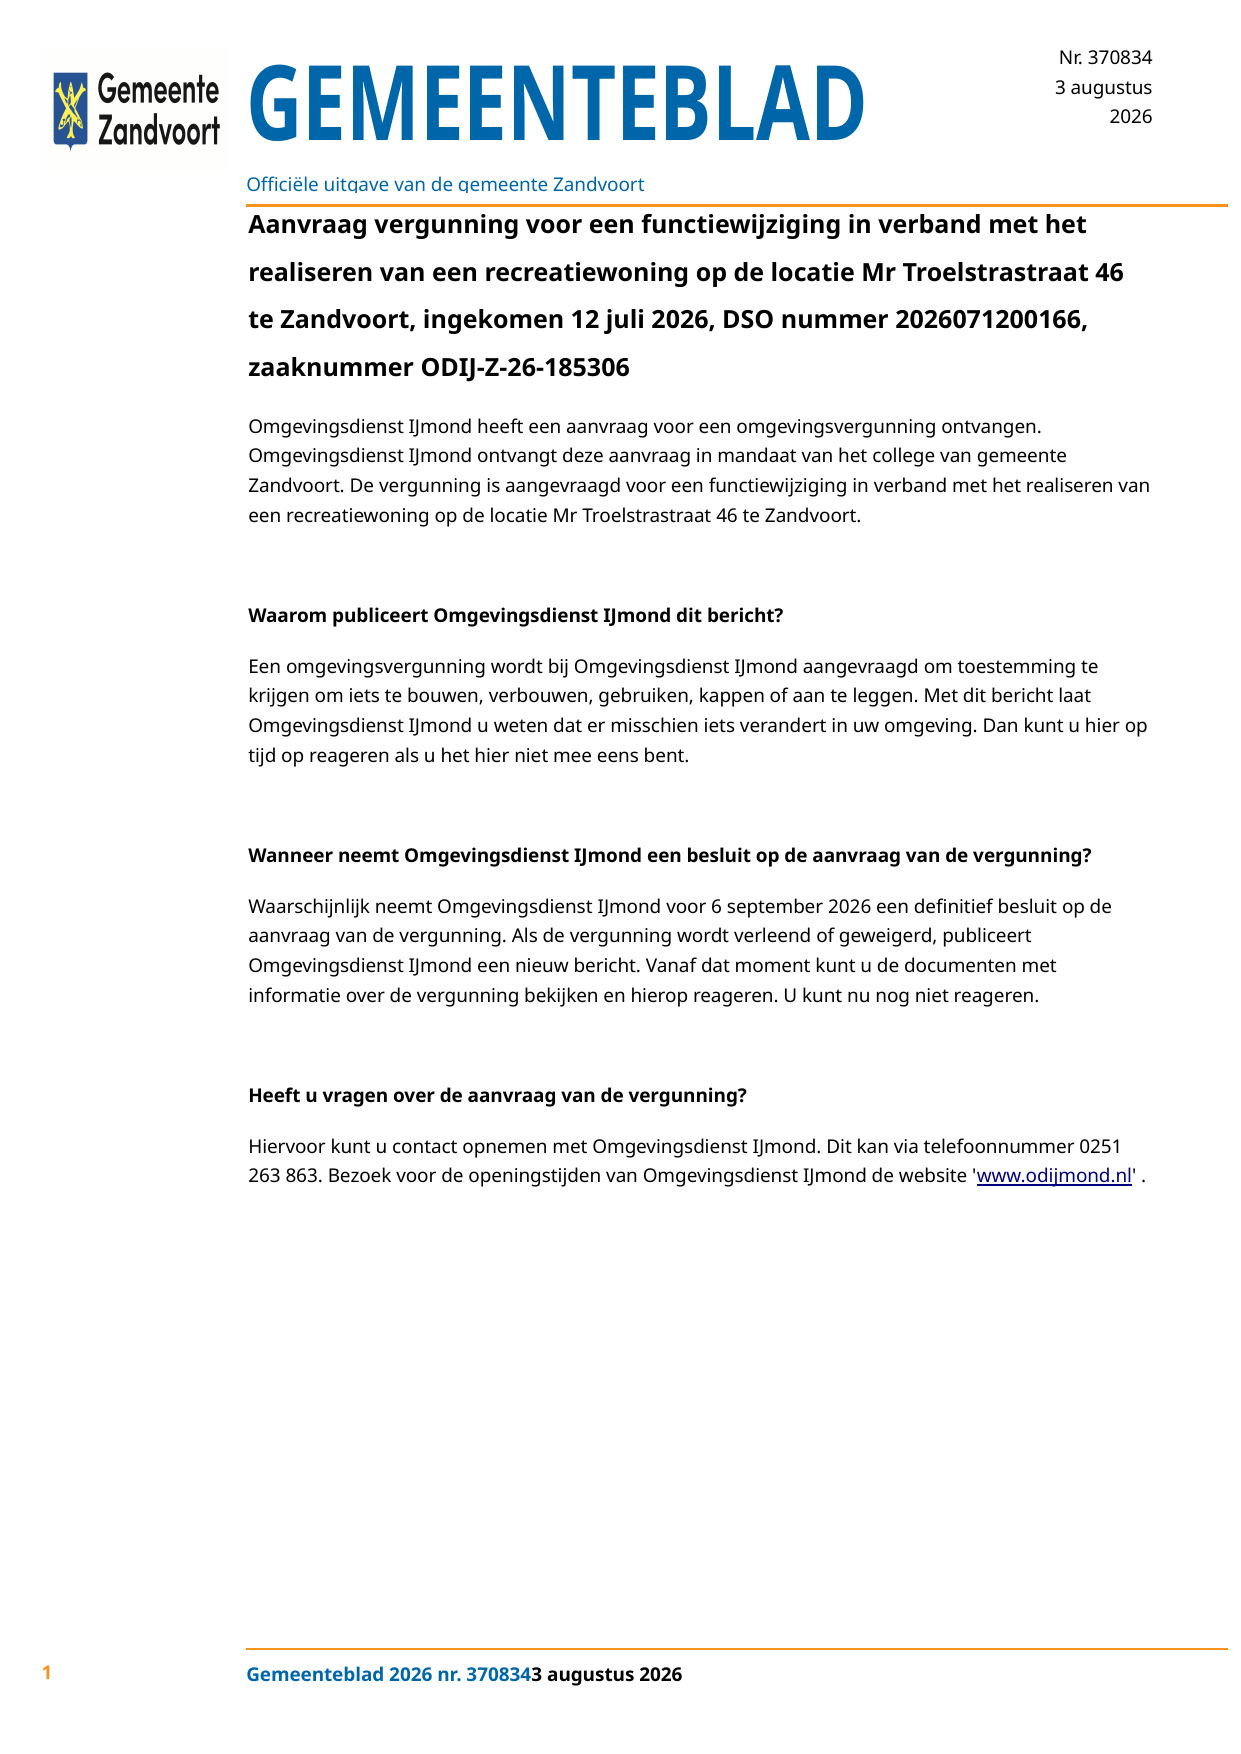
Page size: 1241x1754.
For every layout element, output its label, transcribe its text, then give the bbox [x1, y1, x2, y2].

text Aanvraag vergunning voor een functiewijziging in verband met het realiseren van een recreatiewoning op de locatie Mr Troelstrastraat 46 te Zandvoort, ingekomen 12 juli 2026, DSO nummer 2026071200166, zaaknummer ODIJ-Z-26-185306 [248, 207, 1152, 384]
text Een omgevingsvergunning wordt bij Omgevingsdienst IJmond aangevraagd om toestemming te krijgen om iets te bouwen, verbouwen, gebruiken, kappen of aan te leggen. Met dit bericht laat Omgevingsdienst IJmond u weten dat er misschien iets verandert in uw omgeving. Dan kunt u hier op tijd op reageren als u het hier niet mee eens bent. [248, 653, 1152, 768]
text Waarom publiceert Omgevingsdienst IJmond dit bericht? [248, 603, 1152, 628]
text Waarschijnlijk neemt Omgevingsdienst IJmond voor 6 september 2026 een definitief besluit op de aanvraag van de vergunning. Als de vergunning wordt verleend of geweigerd, publiceert Omgevingsdienst IJmond een nieuw bericht. Vanaf dat moment kunt u de documenten met informatie over de vergunning bekijken en hierop reageren. U kunt nu nog niet reageren. [248, 893, 1152, 1008]
text Wanneer neemt Omgevingsdienst IJmond een besluit op de aanvraag van de vergunning? [248, 843, 1152, 868]
text Omgevingsdienst IJmond heeft een aanvraag voor een omgevingsvergunning ontvangen. Omgevingsdienst IJmond ontvangt deze aanvraag in mandaat van het college van gemeente Zandvoort. De vergunning is aangevraagd voor een functiewijziging in verband met het realiseren van een recreatiewoning op de locatie Mr Troelstrastraat 46 te Zandvoort. [248, 413, 1152, 528]
text Hiervoor kunt u contact opnemen met Omgevingsdienst IJmond. Dit kan via telefoonnummer 0251 263 863. Bezoek voor de openingstijden van Omgevingsdienst IJmond de website 'www.odijmond.nl' . [248, 1133, 1152, 1188]
text Heeft u vragen over de aanvraag van de vergunning? [248, 1083, 1152, 1108]
picture [41, 47, 231, 172]
